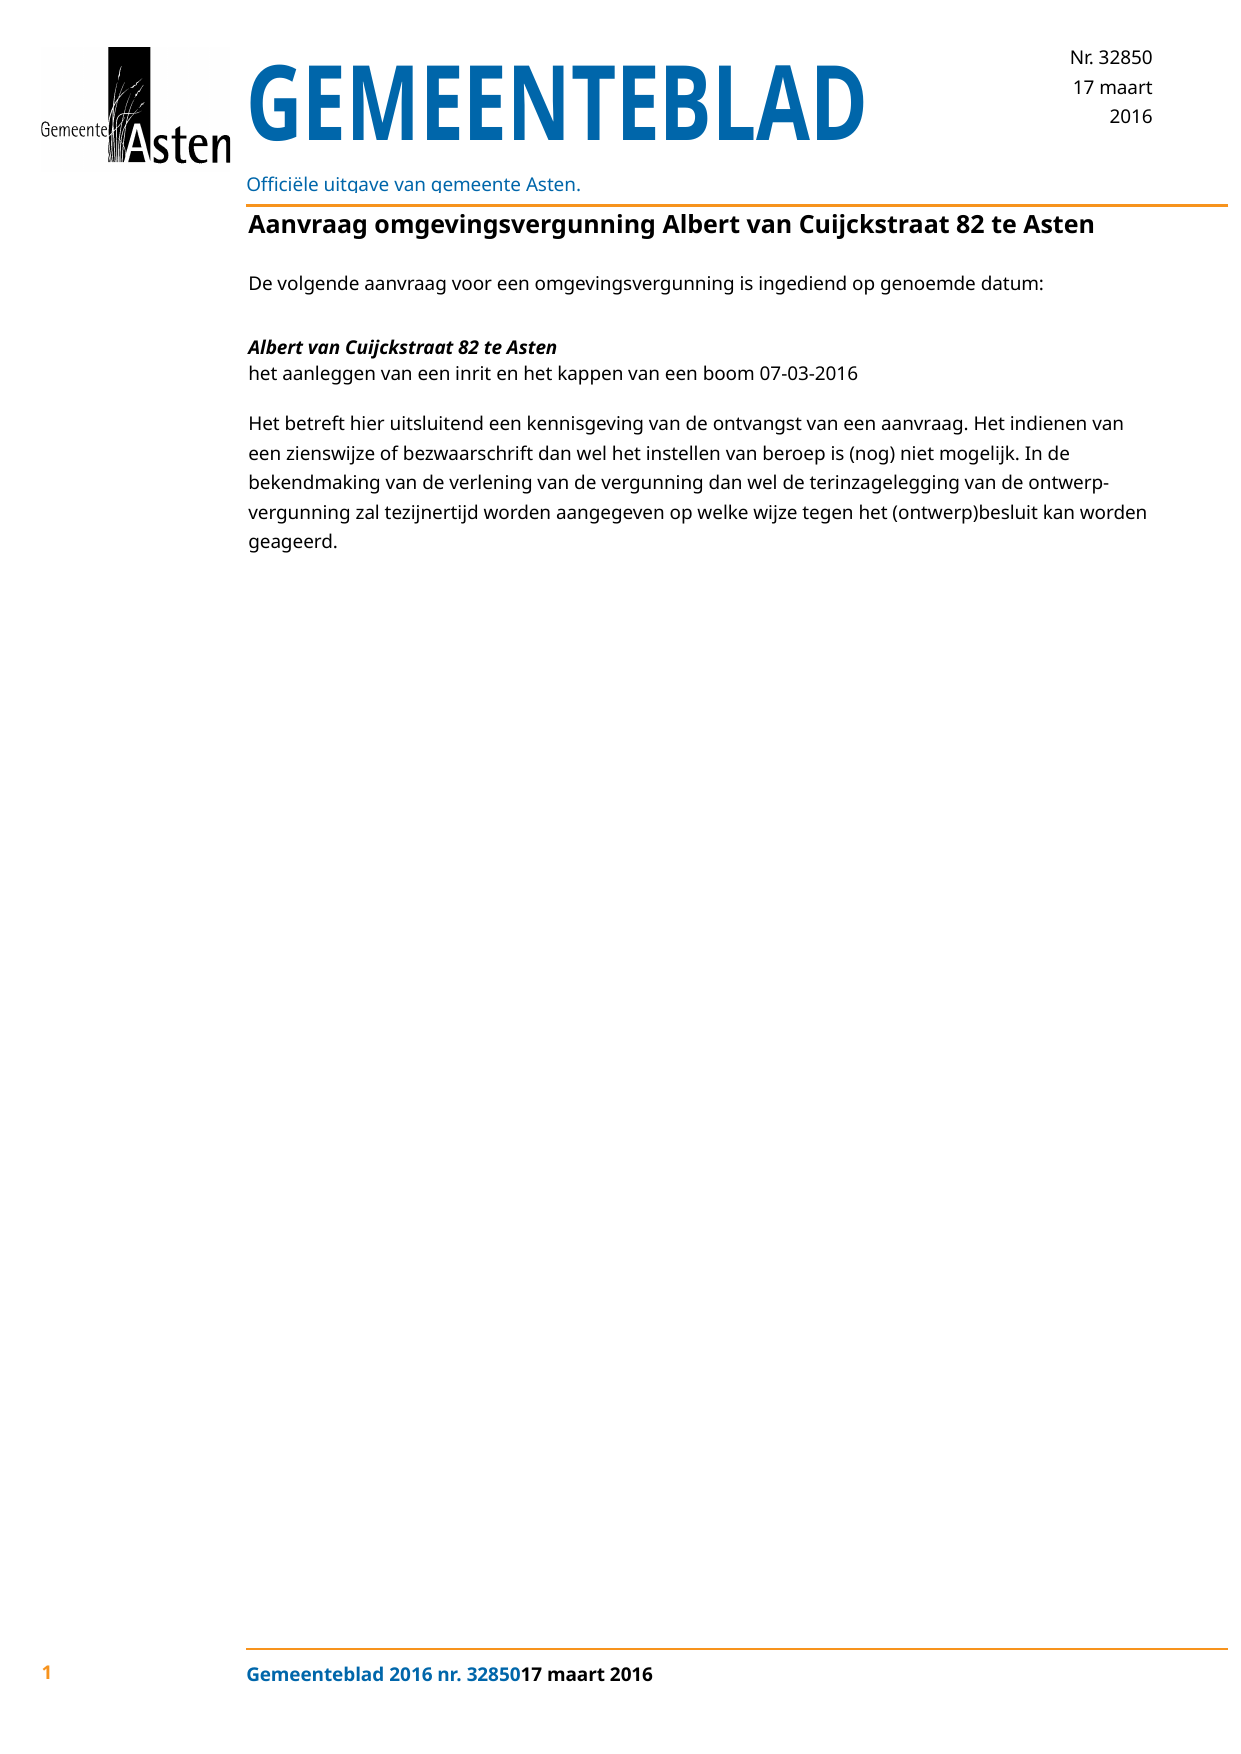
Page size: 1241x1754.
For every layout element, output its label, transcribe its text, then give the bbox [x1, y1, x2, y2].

text De volgende aanvraag voor een omgevingsvergunning is ingediend op genoemde datum: [248, 270, 1152, 296]
text Albert van Cuijckstraat 82 te Asten [248, 334, 1152, 360]
text Aanvraag omgevingsvergunning Albert van Cuijckstraat 82 te Asten [248, 207, 1152, 241]
text Het betreft hier uitsluitend een kennisgeving van de ontvangst van een aanvraag. Het indienen van een zienswijze of bezwaarschrift dan wel het instellen van beroep is (nog) niet mogelijk. In de bekendmaking van de verlening van de vergunning dan wel de terinzagelegging van de ontwerp-vergunning zal tezijnertijd worden aangegeven op welke wijze tegen het (ontwerp)besluit kan worden geageerd. [248, 410, 1152, 554]
text het aanleggen van een inrit en het kappen van een boom 07-03-2016 [248, 360, 1152, 386]
picture [41, 47, 231, 172]
